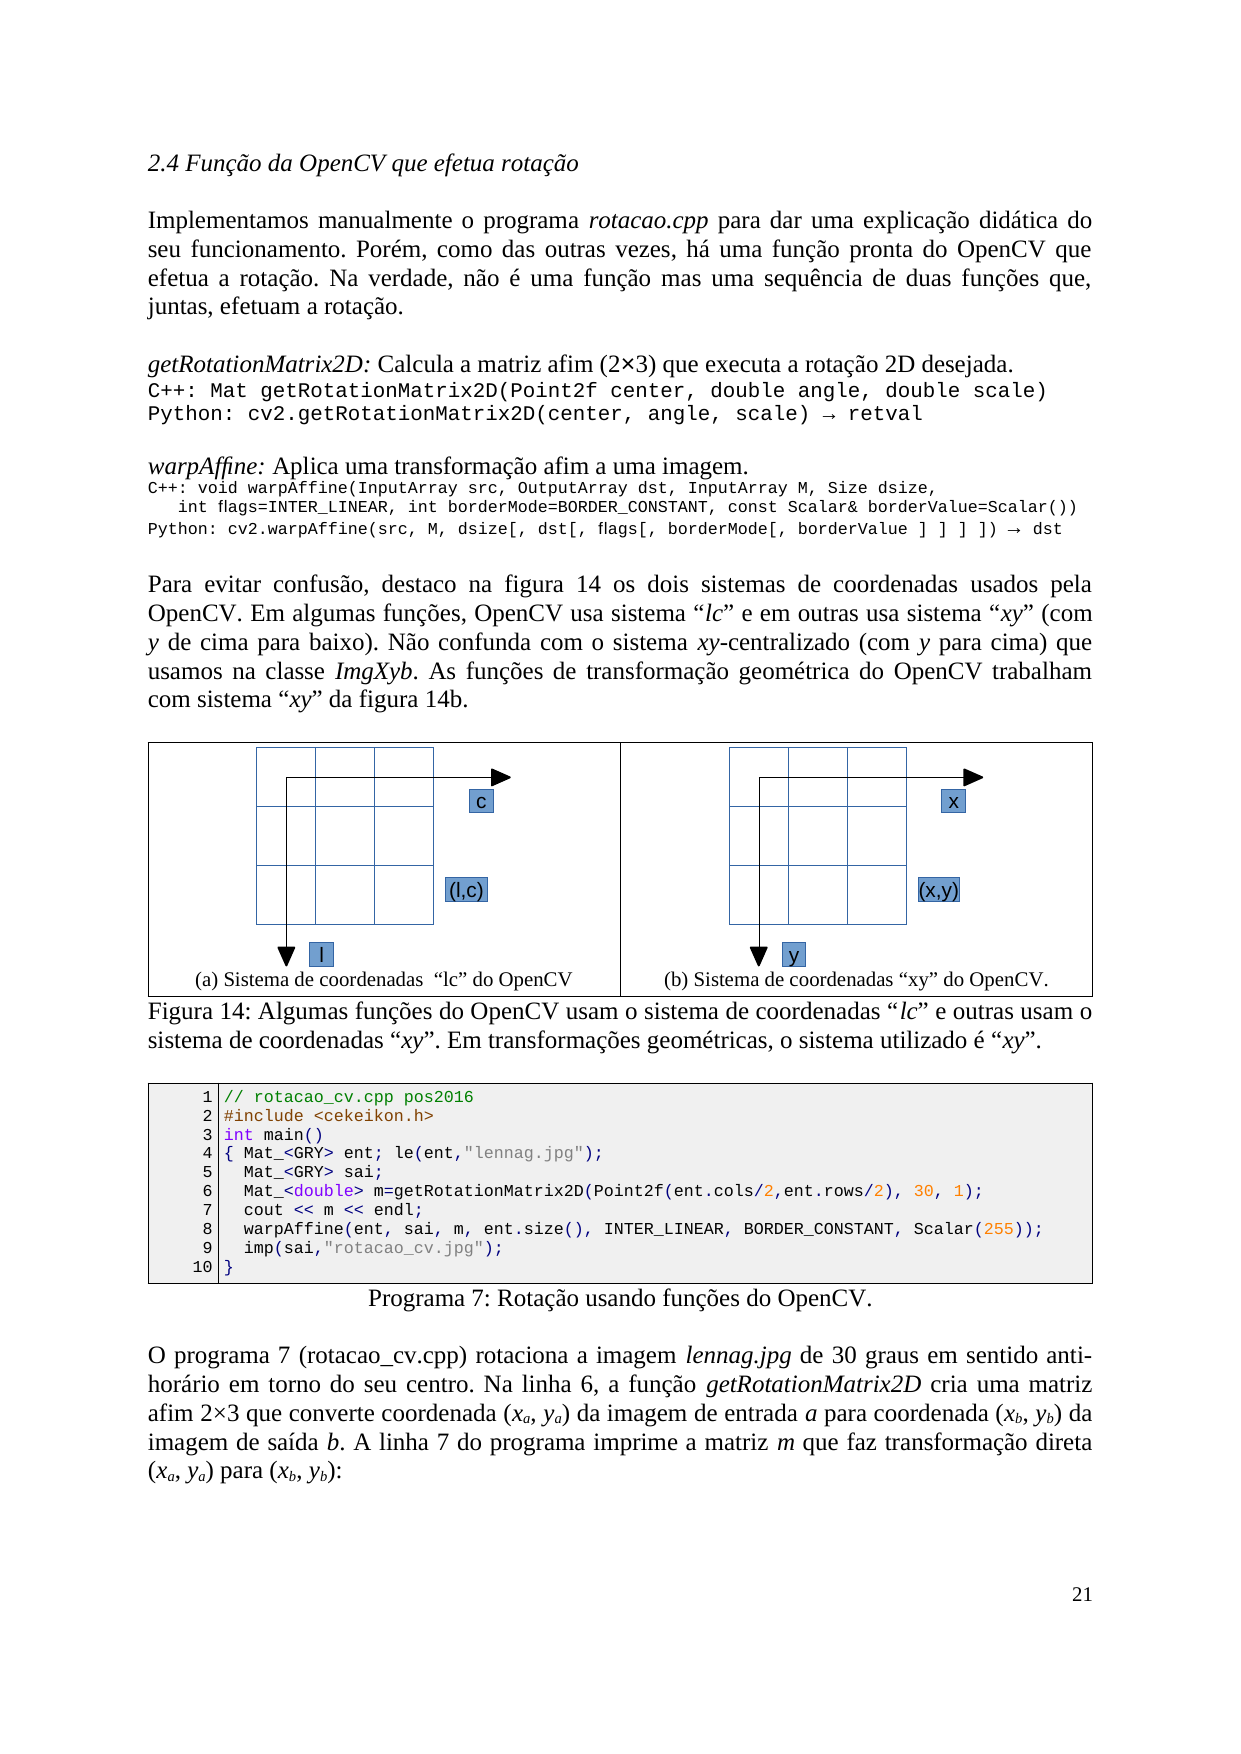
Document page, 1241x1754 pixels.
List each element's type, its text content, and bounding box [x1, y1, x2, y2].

text Python: cv2.warpAffine(src, M, dsize[, dst[, ﬂags[, borderMode[, borderValue ] ] ] ]) → dst [148, 517, 1092, 541]
table_header 1 2 3 4 5 6 7 8 9 10 [149, 1084, 218, 1283]
text warpAfﬁne: Aplica uma transformação afim a uma imagem. [148, 451, 1092, 479]
text Para evitar confusão, destaco na figura 14 os dois sistemas de coordenadas usados pela OpenCV. Em algumas funções, OpenCV usa sistema “lc” e em outras usa sistema “xy” (com y de cima para baixo). Não confunda com o sistema xy-centralizado (com y para cima) que usamos na classe ImgXyb. As funções de transformação geométrica do OpenCV trabalham com sistema “xy” da figura 14b. [148, 569, 1092, 713]
text getRotationMatrix2D: Calcula a matriz afim (2×3) que executa a rotação 2D desejada. [148, 349, 1092, 380]
text Implementamos manualmente o programa rotacao.cpp para dar uma explicação didática do seu funcionamento. Porém, como das outras vezes, há uma função pronta do OpenCV que efetua a rotação. Na verdade, não é uma função mas uma sequência de duas funções que, juntas, efetuam a rotação. [148, 205, 1092, 320]
text int ﬂags=INTER_LINEAR, int borderMode=BORDER_CONSTANT, const Scalar& borderValue=Scalar()) [148, 498, 1092, 517]
text 2.4 Função da OpenCV que efetua rotação [148, 148, 1092, 176]
text C++: Mat getRotationMatrix2D(Point2f center, double angle, double scale) [148, 380, 1092, 403]
text Programa 7: Rotação usando funções do OpenCV. [148, 1284, 1092, 1312]
text Python: cv2.getRotationMatrix2D(center, angle, scale) → retval [148, 403, 1092, 427]
text O programa 7 (rotacao_cv.cpp) rotaciona a imagem lennag.jpg de 30 graus em sentido anti-horário em torno do seu centro. Na linha 6, a função getRotationMatrix2D cria uma matriz afim 2×3 que converte coordenada (xa, ya) da imagem de entrada a para coordenada (xb, yb) da imagem de saída b. A linha 7 do programa imprime a matriz m que faz transformação direta (xa, ya) para (xb, yb): [148, 1340, 1092, 1484]
text Figura 14: Algumas funções do OpenCV usam o sistema de coordenadas “lc” e outras usam o sistema de coordenadas “xy”. Em transformações geométricas, o sistema utilizado é “xy”. [148, 997, 1092, 1054]
table_header (b) Sistema de coordenadas “xy” do OpenCV. [621, 743, 1092, 996]
table_header (a) Sistema de coordenadas “lc” do OpenCV [149, 743, 620, 996]
table_header // rotacao_cv.cpp pos2016 #include <cekeikon.h> int main() { Mat_<GRY> ent; le(ent,"lennag.jpg"); Mat_<GRY> sai; Mat_<double> m=getRotationMatrix2D(Point2f(ent.cols/2,ent.rows/2), 30, 1); cout << m << endl; warpAffine(ent, sai, m, ent.size(), INTER_LINEAR, BORDER_CONSTANT, Scalar(255)); imp(sai,"rotacao_cv.jpg"); } [219, 1084, 1092, 1283]
text C++: void warpAffine(InputArray src, OutputArray dst, InputArray M, Size dsize, [148, 479, 1092, 498]
